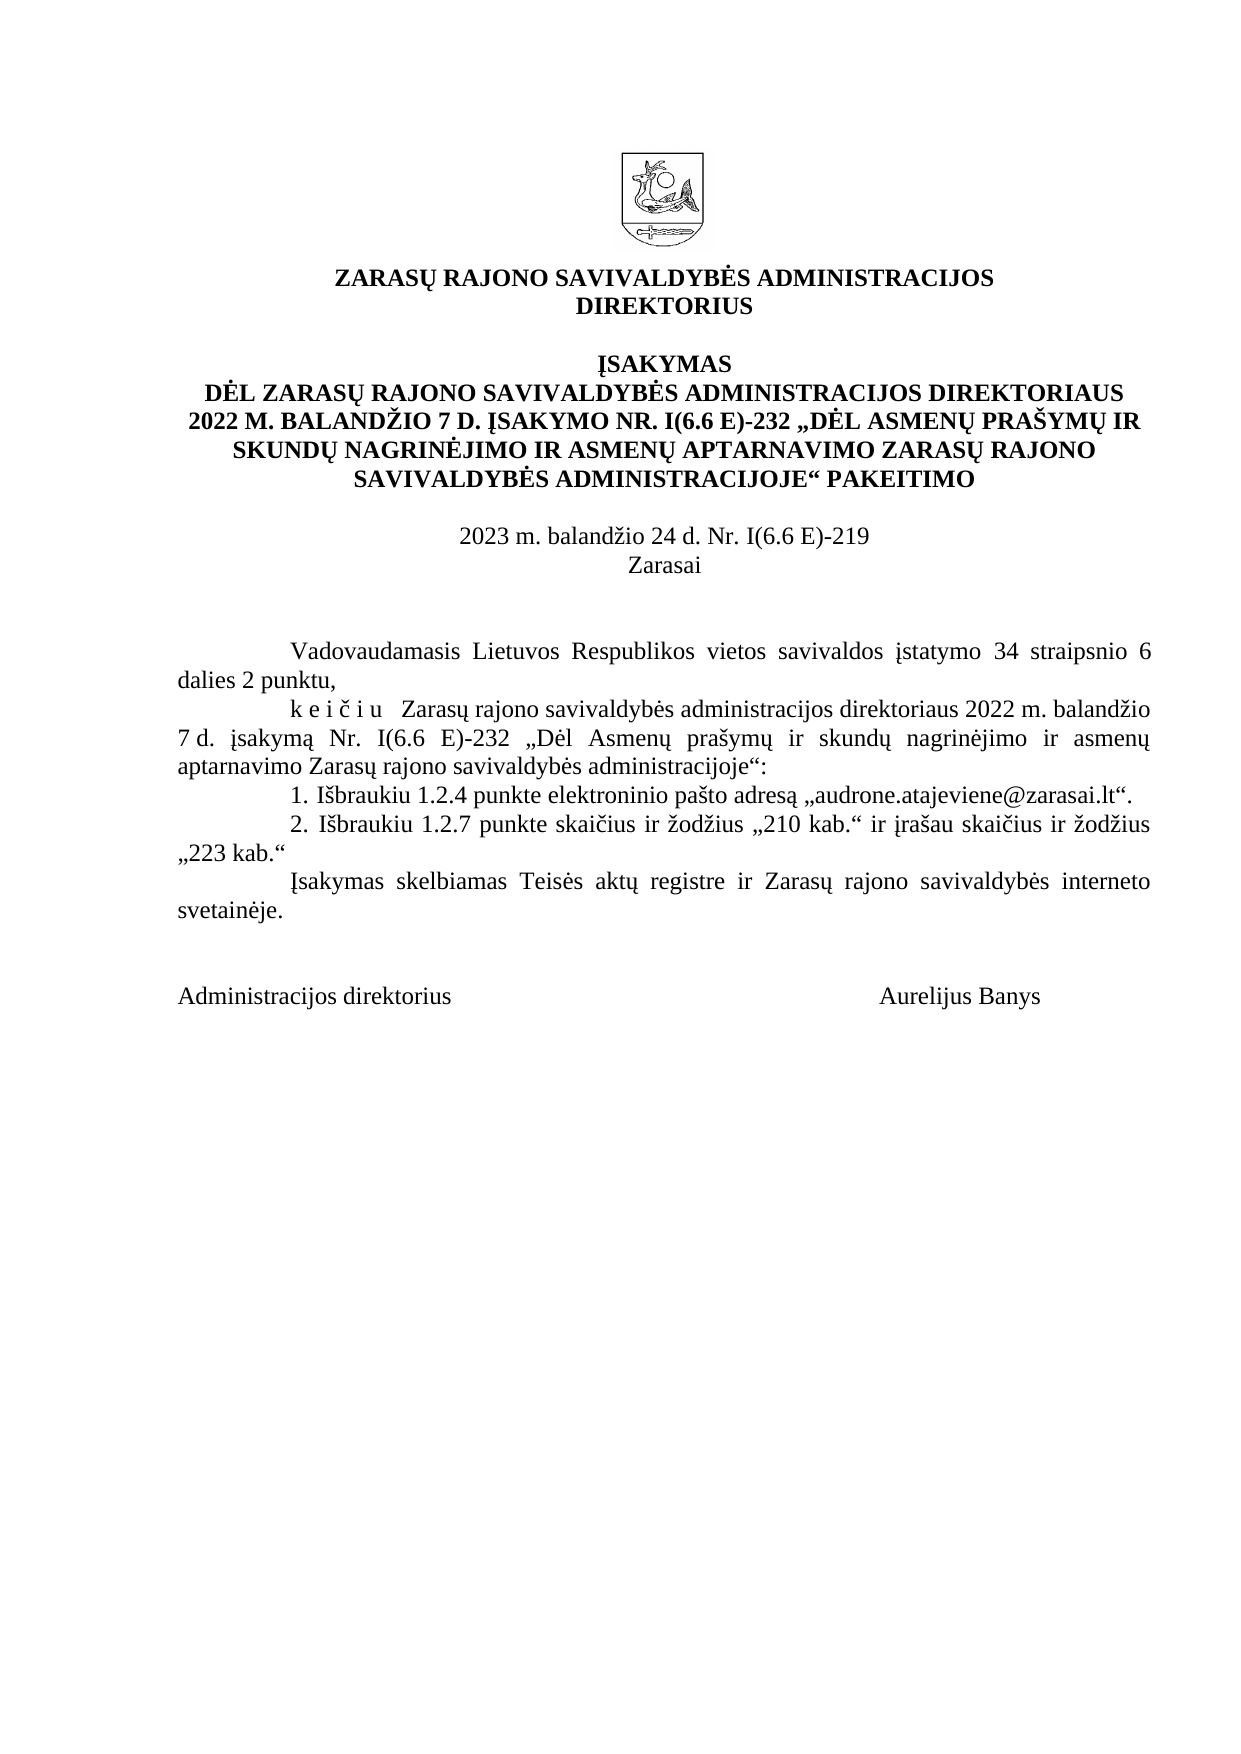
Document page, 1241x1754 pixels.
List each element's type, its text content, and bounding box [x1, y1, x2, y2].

text 2023 m. balandžio 24 d. Nr. I(6.6 E)-219 [177, 521, 1152, 550]
subtitle Vadovaudamasis Lietuvos Respublikos vietos savivaldos įstatymo 34 straipsnio 6 dalies 2 punktu, [177, 636, 1152, 694]
text ĮSAKYMAS [177, 349, 1152, 378]
text k e i č i u Zarasų rajono savivaldybės administracijos direktoriaus 2022 m. balandžio 7 d. įsakymą Nr. I(6.6 E)-232 „Dėl Asmenų prašymų ir skundų nagrinėjimo ir asmenų aptarnavimo Zarasų rajono savivaldybės administracijoje“: [177, 694, 1152, 780]
subtitle Zarasai [177, 550, 1152, 579]
text 1. Išbraukiu 1.2.4 punkte elektroninio pašto adresą „audrone.atajeviene@zarasai.lt“. [177, 780, 1152, 809]
text Dėl zarasų rajono savivaldybės administracijos direktoriaus 2022 m. balandžio 7 d. įsakymo Nr. I(6.6 E)-232 „DĖL ASMENŲ PRAŠYMŲ IR SKUNDŲ NAGRINĖJIMO IR ASMENŲ APTARNAVIMO ZARASŲ RAJONO SAVIVALDYBĖS ADMINISTRACIJOJE“ PAKEITIMO [177, 378, 1152, 493]
text Administracijos direktorius 8*** Aurelijus Banys [177, 981, 1152, 1010]
text direktorius [177, 291, 1152, 320]
text Įsakymas skelbiamas Teisės aktų registre ir Zarasų rajono savivaldybės interneto svetainėje. [177, 866, 1152, 924]
text Zarasų rajono savivaldybėS ADMINISTRACIJos [177, 263, 1152, 291]
text 2. Išbraukiu 1.2.7 punkte skaičius ir žodžius „210 kab.“ ir įrašau skaičius ir žodžius „223 kab.“ [177, 809, 1152, 866]
